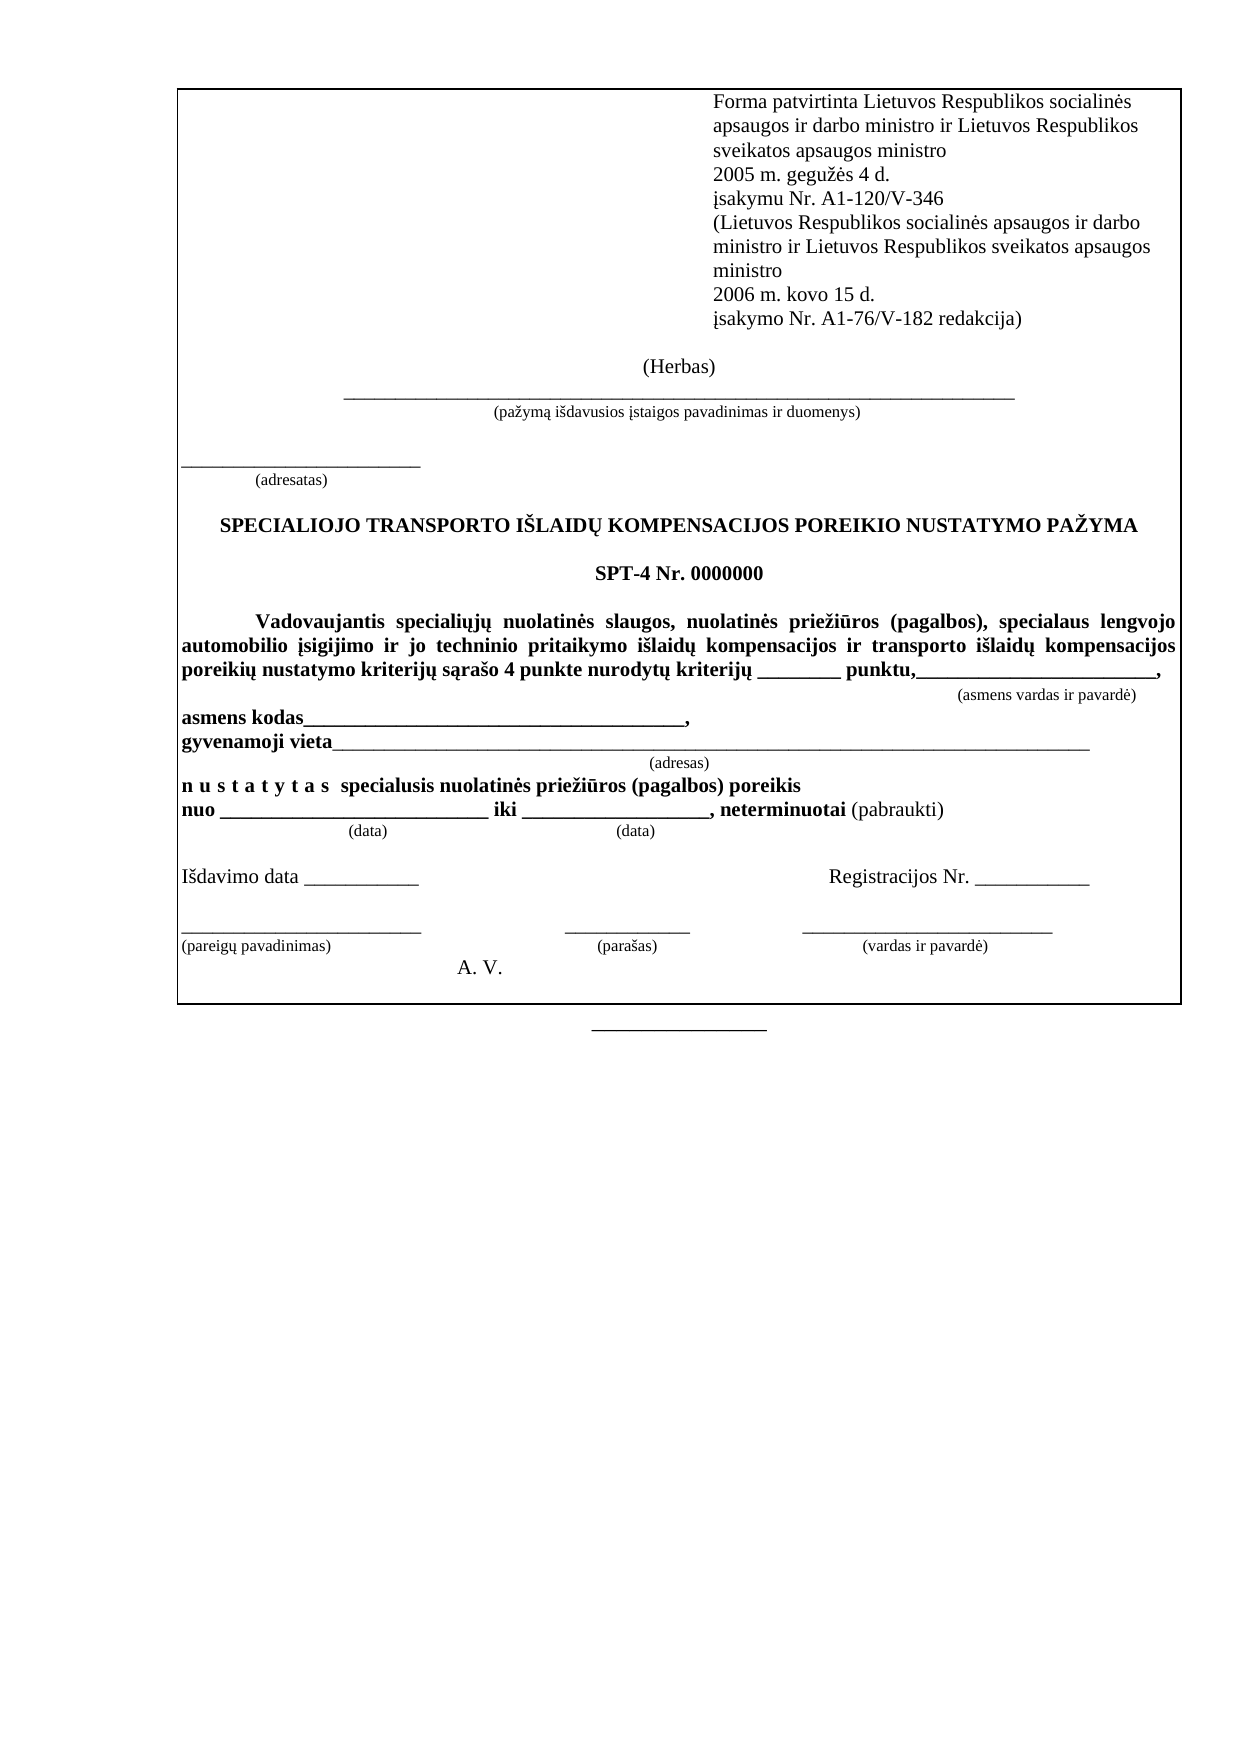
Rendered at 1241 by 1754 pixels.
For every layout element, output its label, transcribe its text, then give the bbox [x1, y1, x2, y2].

text ______________ [177, 1005, 1181, 1034]
